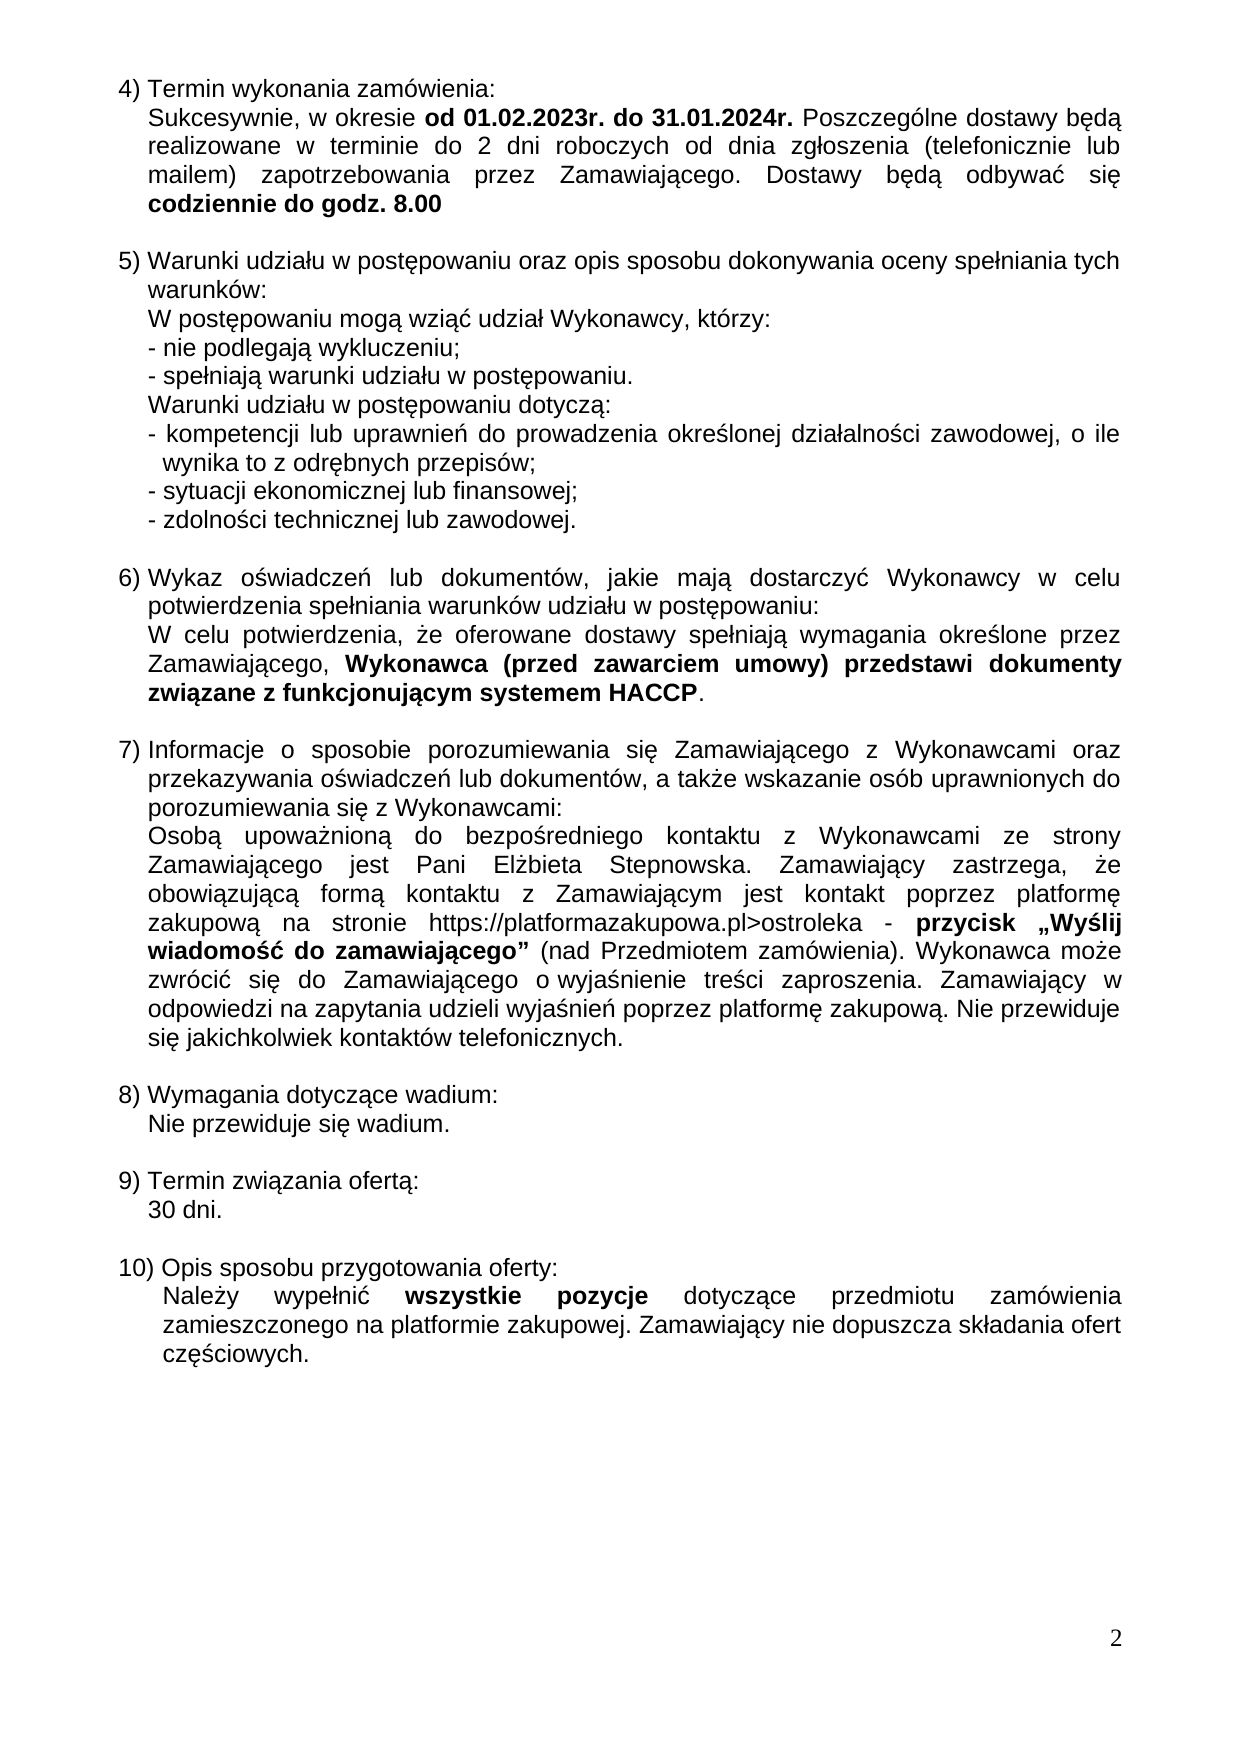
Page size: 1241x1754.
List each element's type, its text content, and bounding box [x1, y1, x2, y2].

subtitle 6) Wykaz oświadczeń lub dokumentów, jakie mają dostarczyć Wykonawcy w celu potwierdzenia spełniania warunków udziału w postępowaniu: [118, 562, 1122, 620]
subtitle 9) Termin związania ofertą: [118, 1166, 1122, 1195]
subtitle Warunki udziału w postępowaniu dotyczą: [148, 390, 1122, 419]
subtitle - spełniają warunki udziału w postępowaniu. [148, 361, 1122, 390]
subtitle 7) Informacje o sposobie porozumiewania się Zamawiającego z Wykonawcami oraz przekazywania oświadczeń lub dokumentów, a także wskazanie osób uprawnionych do porozumiewania się z Wykonawcami: [118, 735, 1122, 821]
subtitle Sukcesywnie, w okresie od 01.02.2023r. do 31.01.2024r. Poszczególne dostawy będą realizowane w terminie do 2 dni roboczych od dnia zgłoszenia (telefonicznie lub mailem) zapotrzebowania przez Zamawiającego. Dostawy będą odbywać się codziennie do godz. 8.00 [148, 102, 1122, 217]
subtitle W celu potwierdzenia, że oferowane dostawy spełniają wymagania określone przez Zamawiającego, Wykonawca (przed zawarciem umowy) przedstawi dokumenty związane z funkcjonującym systemem HACCP. [148, 620, 1122, 706]
subtitle - kompetencji lub uprawnień do prowadzenia określonej działalności zawodowej, o ile wynika to z odrębnych przepisów; [148, 419, 1122, 476]
subtitle - sytuacji ekonomicznej lub finansowej; [148, 476, 1122, 505]
subtitle 5) Warunki udziału w postępowaniu oraz opis sposobu dokonywania oceny spełniania tych warunków: [118, 246, 1122, 304]
subtitle 8) Wymagania dotyczące wadium: [118, 1080, 1122, 1109]
subtitle 30 dni. [118, 1195, 1122, 1224]
subtitle - zdolności technicznej lub zawodowej. [148, 505, 1122, 534]
subtitle Nie przewiduje się wadium. [118, 1109, 1122, 1137]
subtitle Należy wypełnić wszystkie pozycje dotyczące przedmiotu zamówienia zamieszczonego na platformie zakupowej. Zamawiający nie dopuszcza składania ofert częściowych. [162, 1281, 1122, 1367]
subtitle - nie podlegają wykluczeniu; [148, 332, 1122, 361]
subtitle 4) Termin wykonania zamówienia: [118, 74, 1122, 102]
subtitle W postępowaniu mogą wziąć udział Wykonawcy, którzy: [148, 304, 1122, 332]
subtitle 10) Opis sposobu przygotowania oferty: [118, 1252, 1122, 1281]
subtitle Osobą upoważnioną do bezpośredniego kontaktu z Wykonawcami ze strony Zamawiającego jest Pani Elżbieta Stepnowska. Zamawiający zastrzega, że obowiązującą formą kontaktu z Zamawiającym jest kontakt poprzez platformę zakupową na stronie https://platformazakupowa.pl>ostroleka - przycisk „Wyślij wiadomość do zamawiającego” (nad Przedmiotem zamówienia). Wykonawca może zwrócić się do Zamawiającego o wyjaś­nie­nie treści zaproszenia. Zamawiający w odpowiedzi na zapytania udzieli wyjaśnień poprzez platformę zakupową. Nie przewiduje się jakichkolwiek kontaktów telefonicznych. [148, 821, 1122, 1051]
